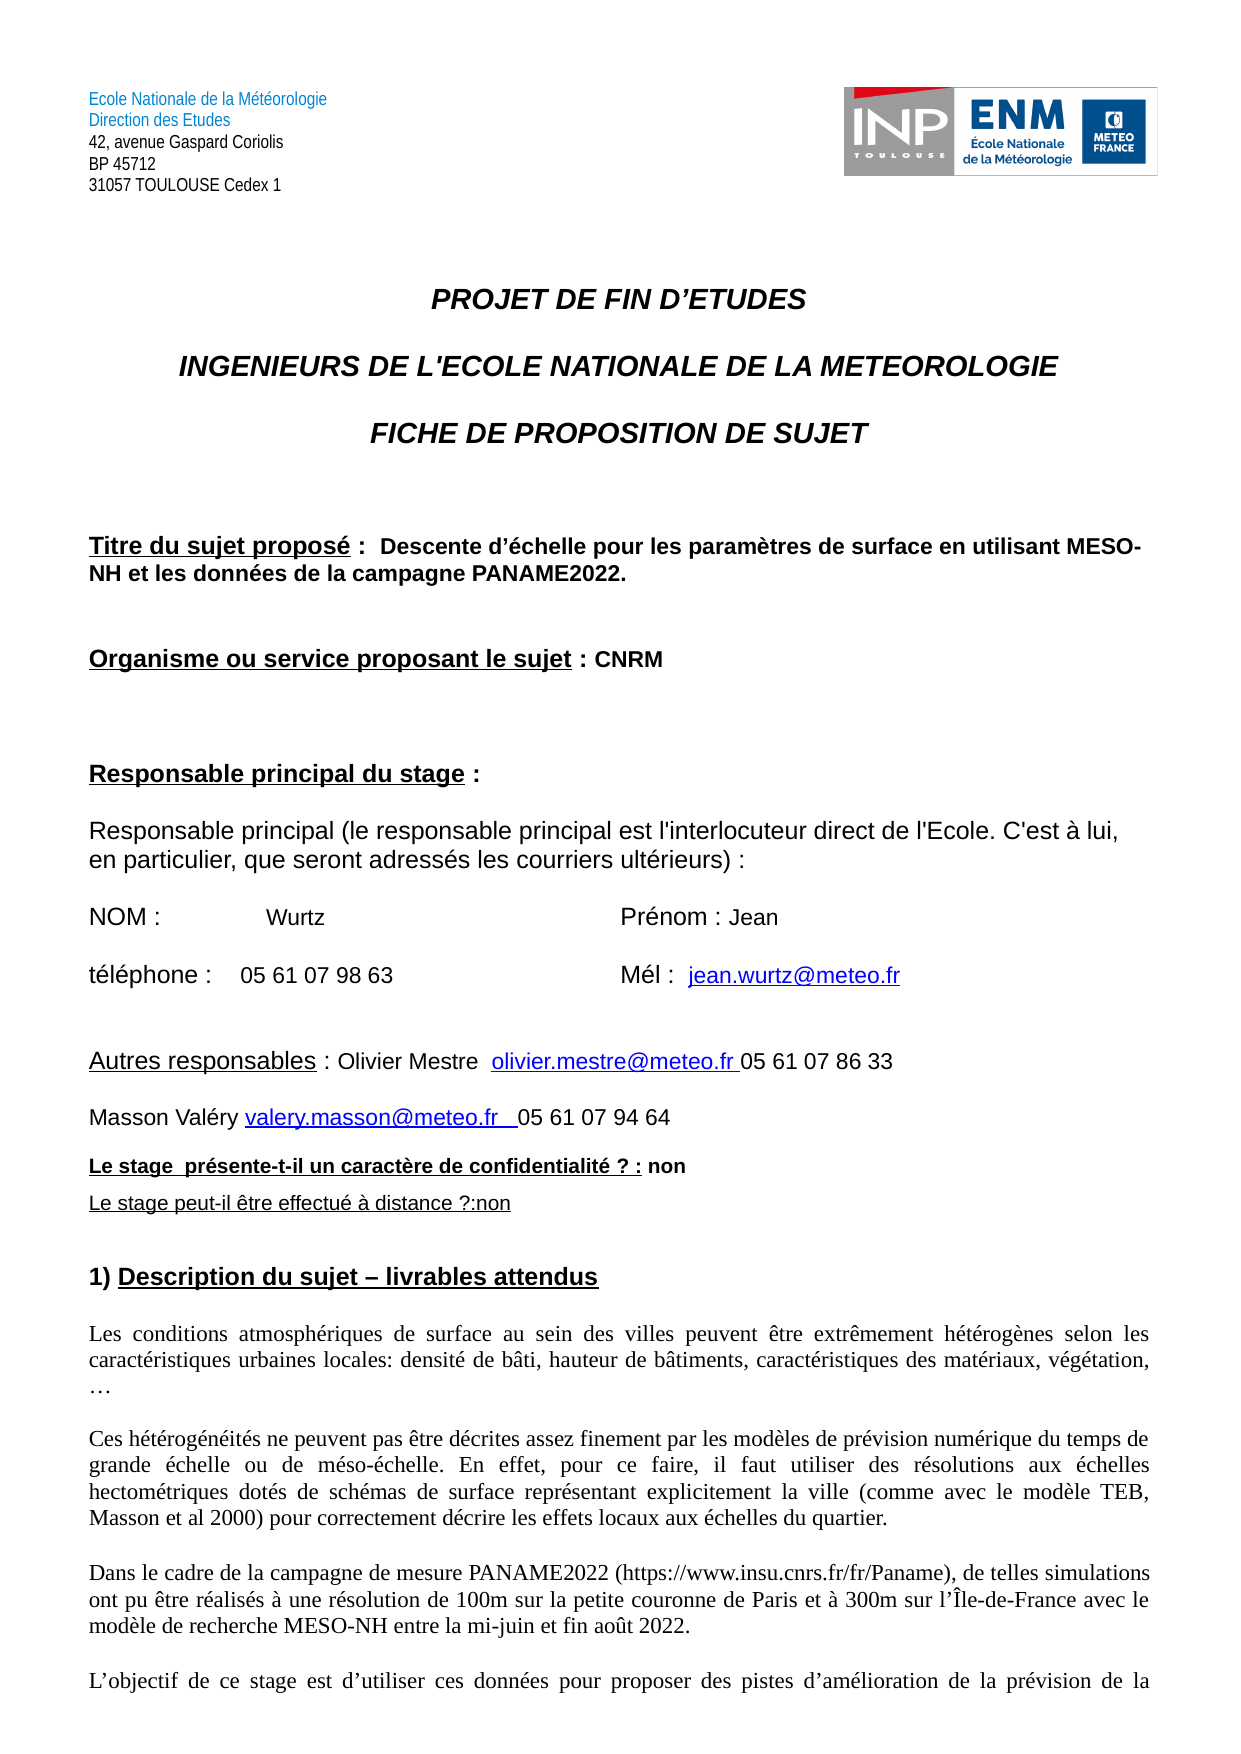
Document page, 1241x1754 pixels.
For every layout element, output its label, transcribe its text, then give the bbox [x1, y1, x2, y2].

text téléphone : 05 61 07 98 63 Mél : jean.wurtz@meteo.fr [88, 960, 1152, 989]
text BP 45712 [88, 152, 844, 174]
text Organisme ou service proposant le sujet : CNRM [88, 644, 1152, 672]
picture [844, 87, 1158, 176]
text L’objectif de ce stage est d’utiliser ces données pour proposer des pistes d’amélioration de la prévision de la [88, 1667, 1152, 1693]
text Responsable principal (le responsable principal est l'interlocuteur direct de l'Ecole. C'est à lui, en particulier, que seront adressés les courriers ultérieurs) : [88, 816, 1152, 874]
text Masson Valéry valery.masson@meteo.fr 05 61 07 94 64 [88, 1104, 1152, 1130]
text Autres responsables : Olivier Mestre olivier.mestre@meteo.fr 05 61 07 86 33 [88, 1046, 1152, 1075]
text Ecole Nationale de la Météorologie [88, 88, 844, 109]
text Les conditions atmosphériques de surface au sein des villes peuvent être extrêmement hétérogènes selon les caractéristiques urbaines locales: densité de bâti, hauteur de bâtiments, caractéristiques des matériaux, végétation, … [88, 1320, 1152, 1399]
text Titre du sujet proposé : Descente d’échelle pour les paramètres de surface en utilisant MESO-NH et les données de la campagne PANAME2022. [88, 531, 1152, 586]
text Le stage peut-il être effectué à distance ?:non [88, 1190, 1152, 1214]
text Dans le cadre de la campagne de mesure PANAME2022 (https://www.insu.cnrs.fr/fr/Paname), de telles simulations ont pu être réalisés à une résolution de 100m sur la petite couronne de Paris et à 300m sur l’Île-de-France avec le modèle de recherche MESO-NH entre la mi-juin et fin août 2022. [88, 1559, 1152, 1638]
text PROJET DE FIN D’ETUDES INGENIEURS DE L'ECOLE NATIONALE DE LA METEOROLOGIE [88, 282, 1152, 382]
text 1) Description du sujet – livrables attendus [88, 1262, 1152, 1291]
text FICHE DE PROPOSITION DE SUJET [88, 416, 1152, 449]
text 42, avenue Gaspard Coriolis [88, 131, 844, 152]
text 31057 TOULOUSE Cedex 1 [88, 174, 1152, 196]
text Ces hétérogénéités ne peuvent pas être décrites assez finement par les modèles de prévision numérique du temps de grande échelle ou de méso-échelle. En effet, pour ce faire, il faut utiliser des résolutions aux échelles hectométriques dotés de schémas de surface représentant explicitement la ville (comme avec le modèle TEB, Masson et al 2000) pour correctement décrire les effets locaux aux échelles du quartier. [88, 1425, 1152, 1531]
text Responsable principal du stage : [88, 759, 1152, 787]
text Le stage présente-t-il un caractère de confidentialité ? : non [88, 1154, 1152, 1178]
text NOM : Wurtz Prénom : Jean [88, 902, 1152, 931]
text Direction des Etudes [88, 109, 844, 131]
